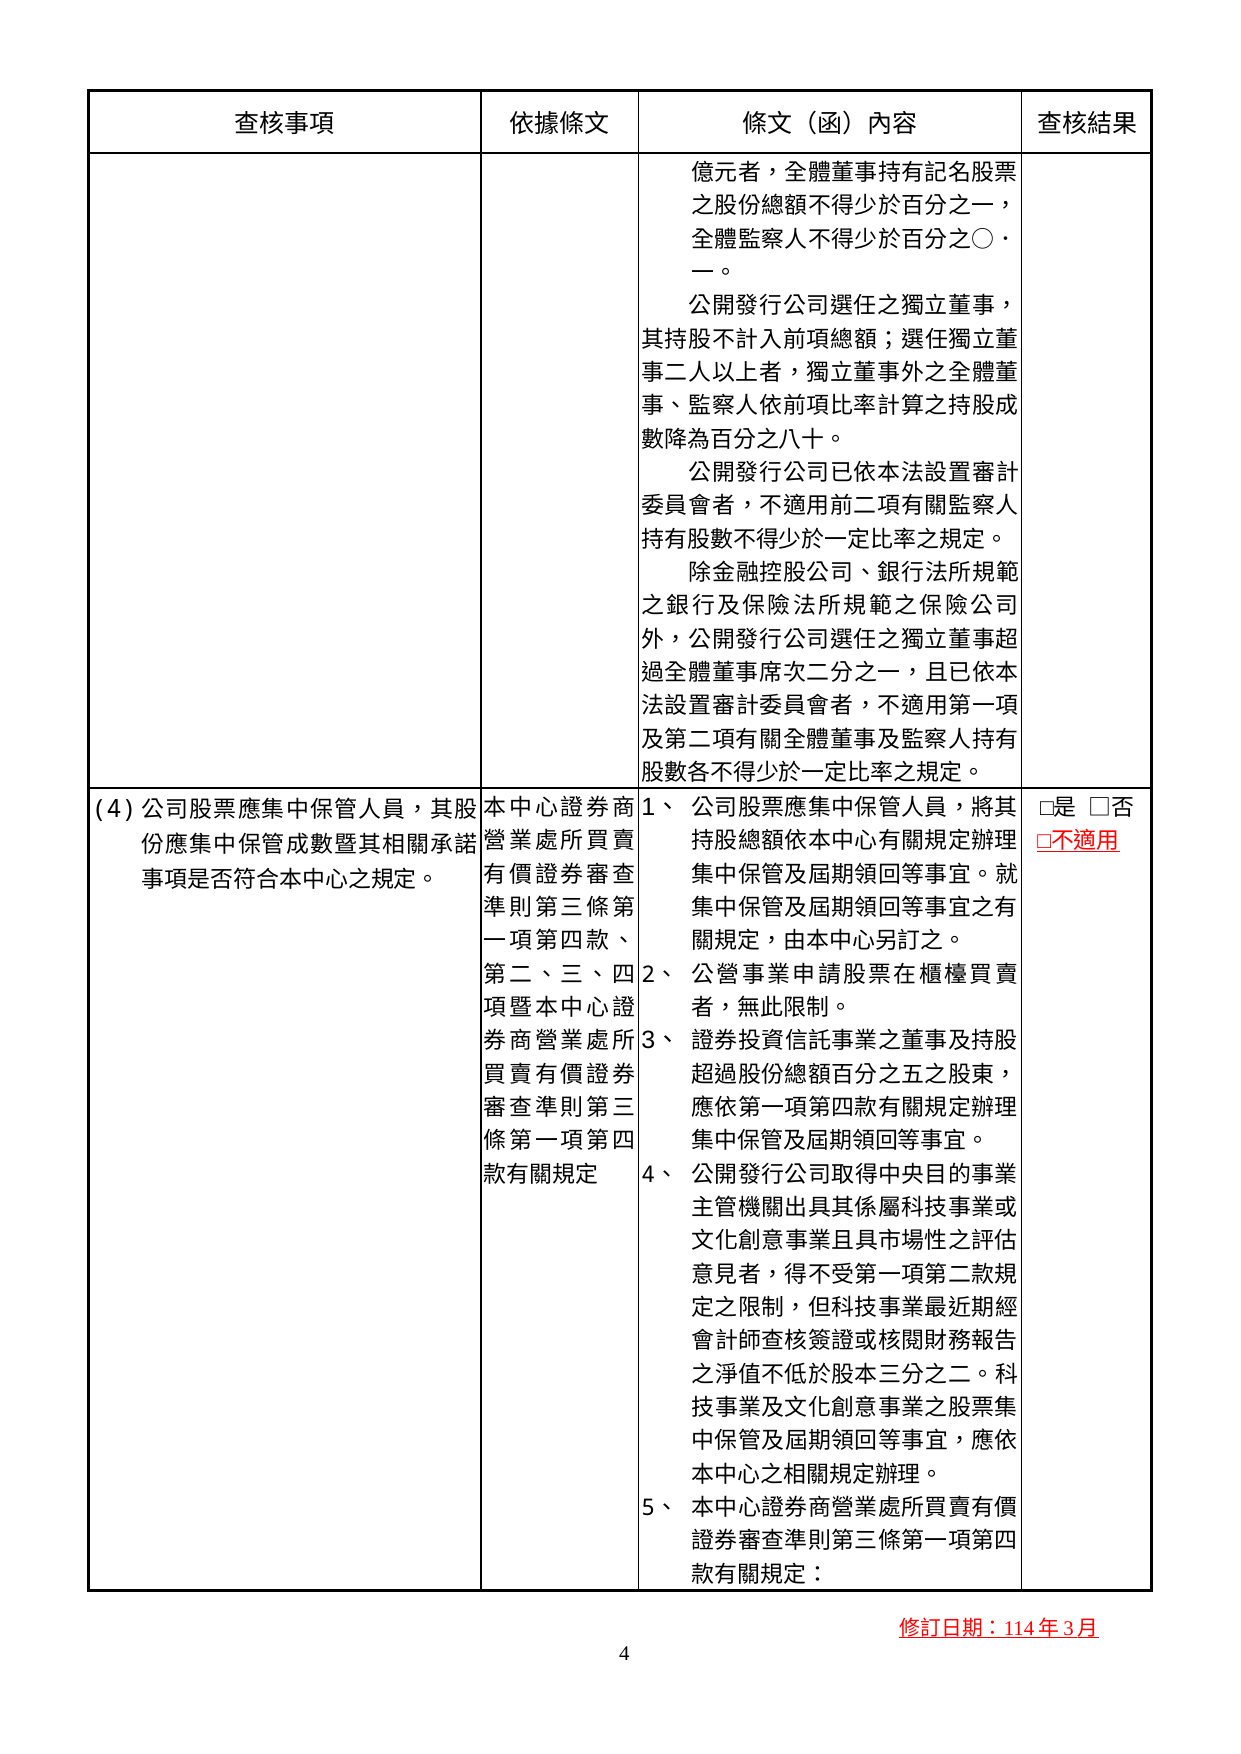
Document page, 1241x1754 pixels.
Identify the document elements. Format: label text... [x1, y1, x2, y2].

table_cell 本中心證券商營業處所買賣有價證券審查準則第三條第一項第四款、第二、三、四項暨本中心證券商營業處所買賣有價證券審查準則第三條第一項第四款有關規定 [482, 789, 638, 1589]
table_cell [90, 154, 480, 787]
table_header 查核事項 [90, 92, 480, 152]
table_cell 公司股票應集中保管人員，將其持股總額依本中心有關規定辦理集中保管及屆期領回等事宜。就集中保管及屆期領回等事宜之有關規定，由本中心另訂之。 公營事業申請股票在櫃檯買賣者，無此限制。 證券投資信託事業之董事及持股超過股份總額百分之五之股東，應依第一項第四款有關規定辦理集中保管及屆期領回等事宜。 公開發行公司取得中央目的事業主管機關出具其係屬科技事業或文化創意事業且具市場性之評估意見者，得不受第一項第二款規定之限制，但科技事業最近期經會計師查核簽證或核閱財務報告之淨值不低於股本三分之二。科技事業及文化創意事業之股票集中保管及屆期領回等事宜，應依本中心之相關規定辦理。 本中心證券商營業處所買賣有價證券審查準則第三條第一項第四款有關規定： (一)股票應集中保管人員，除下列特定事業另為規定外，係指董事及持股超過股份總額百分之十之股東： 科技事業之董事、總經理、研發主管、持股超過股份總額百分之五之股東，及以專利權或專門技術出資而在公司任有職務並持有公司申請上櫃時已發行股份總數達千分之五或十萬股以上之股東。 文化創意事業之董事、持股超過股份總額百分之五之股東，及以專利權或專門技術出資而在公司任有職務並持有公司申請上櫃時已發行股份總數達千分之五或十萬股以上之股東。 證券投資信託事業董事、持股超過股份總額百分之五之股東。 前項科技事業、文化創意事業或證券投資信託事業於登錄興櫃股票期間，其推薦證券商因認購或因買賣營業證券，致持股超過已發行股份總額百分之五者，不在此限。 第一項股票應集中保管人員應將其申請書件上所載持股，扣除委託推薦證券商辦理承銷股數後，全數提交集中保管，且總計不得低於申請上櫃時公司已募集發行普通股股份總額依第四項規定所計算之比率；申請公司為證券投資信託事業者，總計不得低於申請上櫃時股份總額百分之五十。如有不足者，應協調其他股東補足之。 前項所規定之申請上櫃時股份總額，應依下列方式計算其應提交集中保管之總計比率： 申請上櫃時股份總額在三千萬股以下者，應提交股份總額百分之二十五。 申請上櫃時股份總額超過三千萬股至一億股以下者，除依前款規定辦理外，超過三千萬股部分，應提交股份總額百分之二十。 申請上櫃時股份總額超過一億股至二億股以下者，除依前款規定辦理外，超過一億股部分，應提交股份總額百分之十。 申請上櫃時股份總額超過二億股者，除依前款規定辦理外，超過二億股部分，應提交股份總額百分之五。 股票應集中保管人員就申請上櫃日至掛牌日止之期間，發行公司增資發行並完成經濟部變更登記者，其所因此而取得之增資新股，及因其他原因而取得之股票，皆不得予以質押或移轉等處分，全數應一併提交集中保管。於掛牌日止尚未現實取得股票者，應承諾於現實取得股票後提交集中保管。前揭所稱之其他原因，係指繼承、受贈、興櫃市場買進等原因。 委託推薦證券商辦理承銷之股數本已扣除無須提交集中保管，但實際於過額配售中，未能出售之部分，仍應於推薦證券商退還後，於掛牌前將其提交集中保管。至於推薦證券商於掛牌首五個營業日執行穩定價格措施，致有由市場買回之股份，則無需將其提交集中保管。 依規定提交集中保管之股票總數，經核計超過發行公司申請上櫃時股份總額之百分之五十且該發行公司之實收資本額達新臺幣三百億元者，該應提交集中保管之股數超過上開申請上櫃時股份總額之百分之五十部分，如係發行公司之董事及持股超過股份總額百分之十之股東為該發行公司或其本人資金融通之保證而以其持股設定質權於金融機構，則得以金融機構出具之證明文件替代集中保管之股票，惟於保管期間解質者，該董事及持股超過股份總額百分之十之股東應將同額股數提交集中保管；或質權標的物經金融機構處分者，發行公司負責人應於一個月內協調補足同額股數提交集中保管。但前述規定於科技事業、文化創意事業及證券投資信託事業不適用之。 (二)發行公司股票已依臺灣證券交易所股份有限公司有價證券上市審查準則（以下簡稱上市審查準則）第二章及第四章規定上市買賣而申請股票上櫃者（以下簡稱上市轉上櫃），依下列規定辦理股票集中保管事宜： 於上市審查準則第十條、第十條之一及第三十五條所定之股票集中保管期間屆滿前申請者，其申請股票上櫃時符合前條第一項之人員，除原已於上市時提交股票集中保管之人員應繼續辦理股票集中保管至原上市股票集中保管期間屆滿外，其餘人員應依本有關規定辦理股票集中保管。 於上市審查準則第十條、第十條之一及第三十五條所定之股票集中保管期間屆滿後申請者，除本中心認有必要者外，其申請股票上櫃時符合前條第一項之人員，得免依本有關規定辦理股票集中保管。 前條第四項關於應提交集中保管之總計比率，於上市轉上櫃者不適用之。 (三)指定集中保管機構為臺灣集中保管結算所股份有限公司。 (四)依規定提交集中保管之股票，除第二項及第三項另有規定外，自開始櫃檯買賣日起屆滿六個月後，得領回其二分之一；屆滿一年後，得全數領回。 科技事業及依本中心證券商營業處所買賣有價證券審查準則第三條第一項第二款「淨值、營業收入及營業活動現金流量」標準申請股票在櫃檯買賣者，自開始櫃檯買賣日起屆滿六個月後，得領回其四分之一，其後每屆滿六個月可繼續領回四分之一；屆滿二年後，得全數領回。 證券投資信託事業依規定提交集中保管之股票，自開始櫃檯買賣日起屆滿一年後，得領回其二分之一；屆滿二年後，得全數領回。 (五)股票之保管效力不因原持有人身分變更而受影響。 (六)股票應集保人員於保管期間內不得中途解約，保管憑證不得轉讓或質押。 (七)前述(一)第一項之規定於其董事及股東為政府機關或公營事業，或報經目的事業主管機關核准出售持股而有不宜將持股送交集中保管者，不適用之。 (八)依規定辦理股票集中保管後，於保管期間屆滿前，遇有辦理提交集中保管之股票，因法院之執行命令或其他原因被領回，致集中保管之股票數量低於保管期間內依規定計算應有之股數時，應由發行公司負責人於一個月內協調補足之。 [639, 789, 1021, 1589]
table_cell 公司股票應集中保管人員，其股份應集中保管成數暨其相關承諾事項是否符合本中心之規定。 [90, 789, 480, 1589]
table_header 依據條文 [482, 92, 638, 152]
table_cell 公開發行公司依其實收資本額分為下列級距，其全體董事及監察人所持有記名股票之股份總額，各不得少於公司已發行股份總額之下列成數。但依第二款至第八款計算之全體董事或監察人所持有股份總額低於前一款最高股份總額者，應按前一款之最高股份總額計之： 公司實收資本額在新臺幣三億元以下者，全體董事所持有記名股票之股份總額不得少於公司已發行股份總額百分之十五，全體監察人不得少於百分之一．五。 公司實收資本額超過新臺幣三億元在十億元以下者，其全體董事所持有記名股票之股份總額不得少於百分之十，全體監察人不得少於百分之一。 公司實收資本額超過新臺幣十億元在二十億元以下者，其全體董事持有記名股票之股份總額不得少於百分之七．五，全體監察人不得少於百分之○．七五。 公司實收資本額超過新臺幣二十億元在四十億元以下者，全體董事持有記名股票之股份總額不得少於百分之五，全體監察人不得少於百分之○．五。 公司實收資本額超過新臺幣四十億元在一百億元以下者，其全體董事持有記名股票之股份總額不得少於百分之四，全體監察人不得少於百分之○．四。 公司實收資本額超過新臺幣一百億元在五百億元以下者，其全體董事持有記名股票之股份總額不得少於百分之三，全體監察人不得少於百分之○．三。 公司實收資本額超過新臺幣五百億元在一千億元以下者，其全體董事持有記名股票之股份總額不得少於百分之二，全體監察人不得少於百分之○．二。 公司實收資本額超過新臺幣一千億元者，全體董事持有記名股票之股份總額不得少於百分之一，全體監察人不得少於百分之○．一。 公開發行公司選任之獨立董事，其持股不計入前項總額；選任獨立董事二人以上者，獨立董事外之全體董事、監察人依前項比率計算之持股成數降為百分之八十。 公開發行公司已依本法設置審計委員會者，不適用前二項有關監察人持有股數不得少於一定比率之規定。 除金融控股公司、銀行法所規範之銀行及保險法所規範之保險公司外，公開發行公司選任之獨立董事超過全體董事席次二分之一，且已依本法設置審計委員會者，不適用第一項及第二項有關全體董事及監察人持有股數各不得少於一定比率之規定。 [639, 154, 1021, 787]
table_cell [482, 154, 638, 787]
table_cell [1022, 154, 1150, 787]
table_header 條文（函）內容 [639, 92, 1021, 152]
table_header 查核結果 [1022, 92, 1150, 152]
table_cell □是 □否 □不適用 [1022, 789, 1150, 1589]
